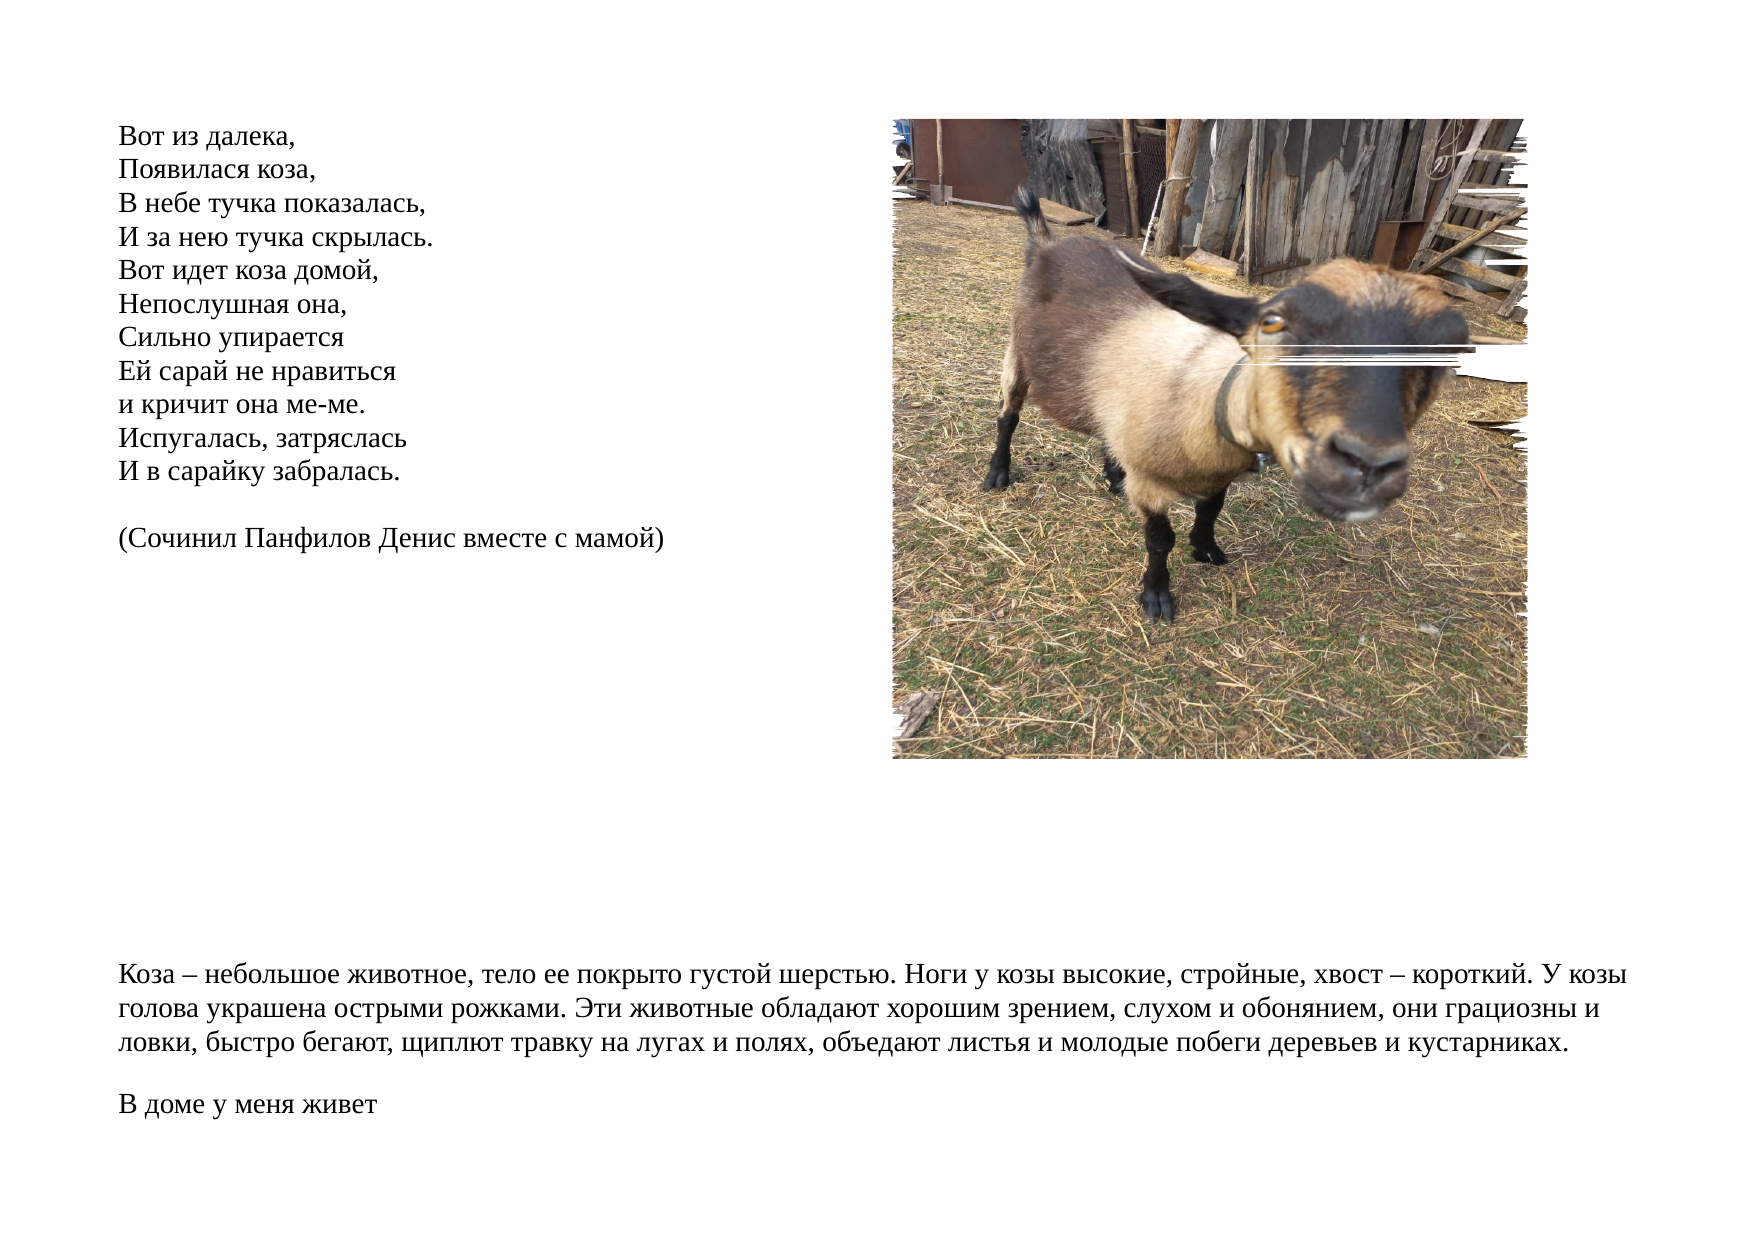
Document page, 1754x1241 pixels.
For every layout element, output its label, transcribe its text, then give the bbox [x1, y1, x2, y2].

text [1530, 453, 1636, 487]
text В небе тучка показалась, [118, 185, 924, 219]
text [1530, 286, 1636, 319]
text Ей сарай не нравиться [118, 353, 901, 386]
text (Сочинил Панфилов Денис вместе с мамой) [118, 521, 899, 554]
text В доме у меня живет [118, 1086, 1636, 1119]
text [1530, 386, 1636, 420]
picture [892, 119, 1530, 760]
text Вот идет коза домой, [118, 252, 918, 286]
text [1530, 219, 1636, 252]
text Непослушная она, [118, 286, 933, 319]
text И в сарайку забралась. [118, 453, 896, 487]
text [1530, 185, 1636, 219]
text [1530, 319, 1636, 353]
text [1530, 521, 1636, 554]
text Сильно упирается [118, 319, 905, 353]
text Испугалась, затряслась [118, 420, 901, 453]
text [1530, 420, 1636, 453]
text И за нею тучка скрылась. [118, 219, 916, 252]
text Появилася коза, [118, 152, 914, 185]
text и кричит она ме-ме. [118, 386, 902, 420]
text [1530, 252, 1636, 286]
text Вот из далека, [118, 118, 1636, 152]
text Коза – небольшое животное, тело ее покрыто густой шерстью. Ноги у козы высокие, стройные, хвост – короткий. У козы голова украшена острыми рожками. Эти животные обладают хорошим зрением, слухом и обонянием, они грациозны и ловки, быстро бегают, щиплют травку на лугах и полях, объедают листья и молодые побеги деревьев и кустарниках. [118, 957, 1636, 1057]
text [1530, 152, 1636, 185]
text [1530, 353, 1636, 386]
